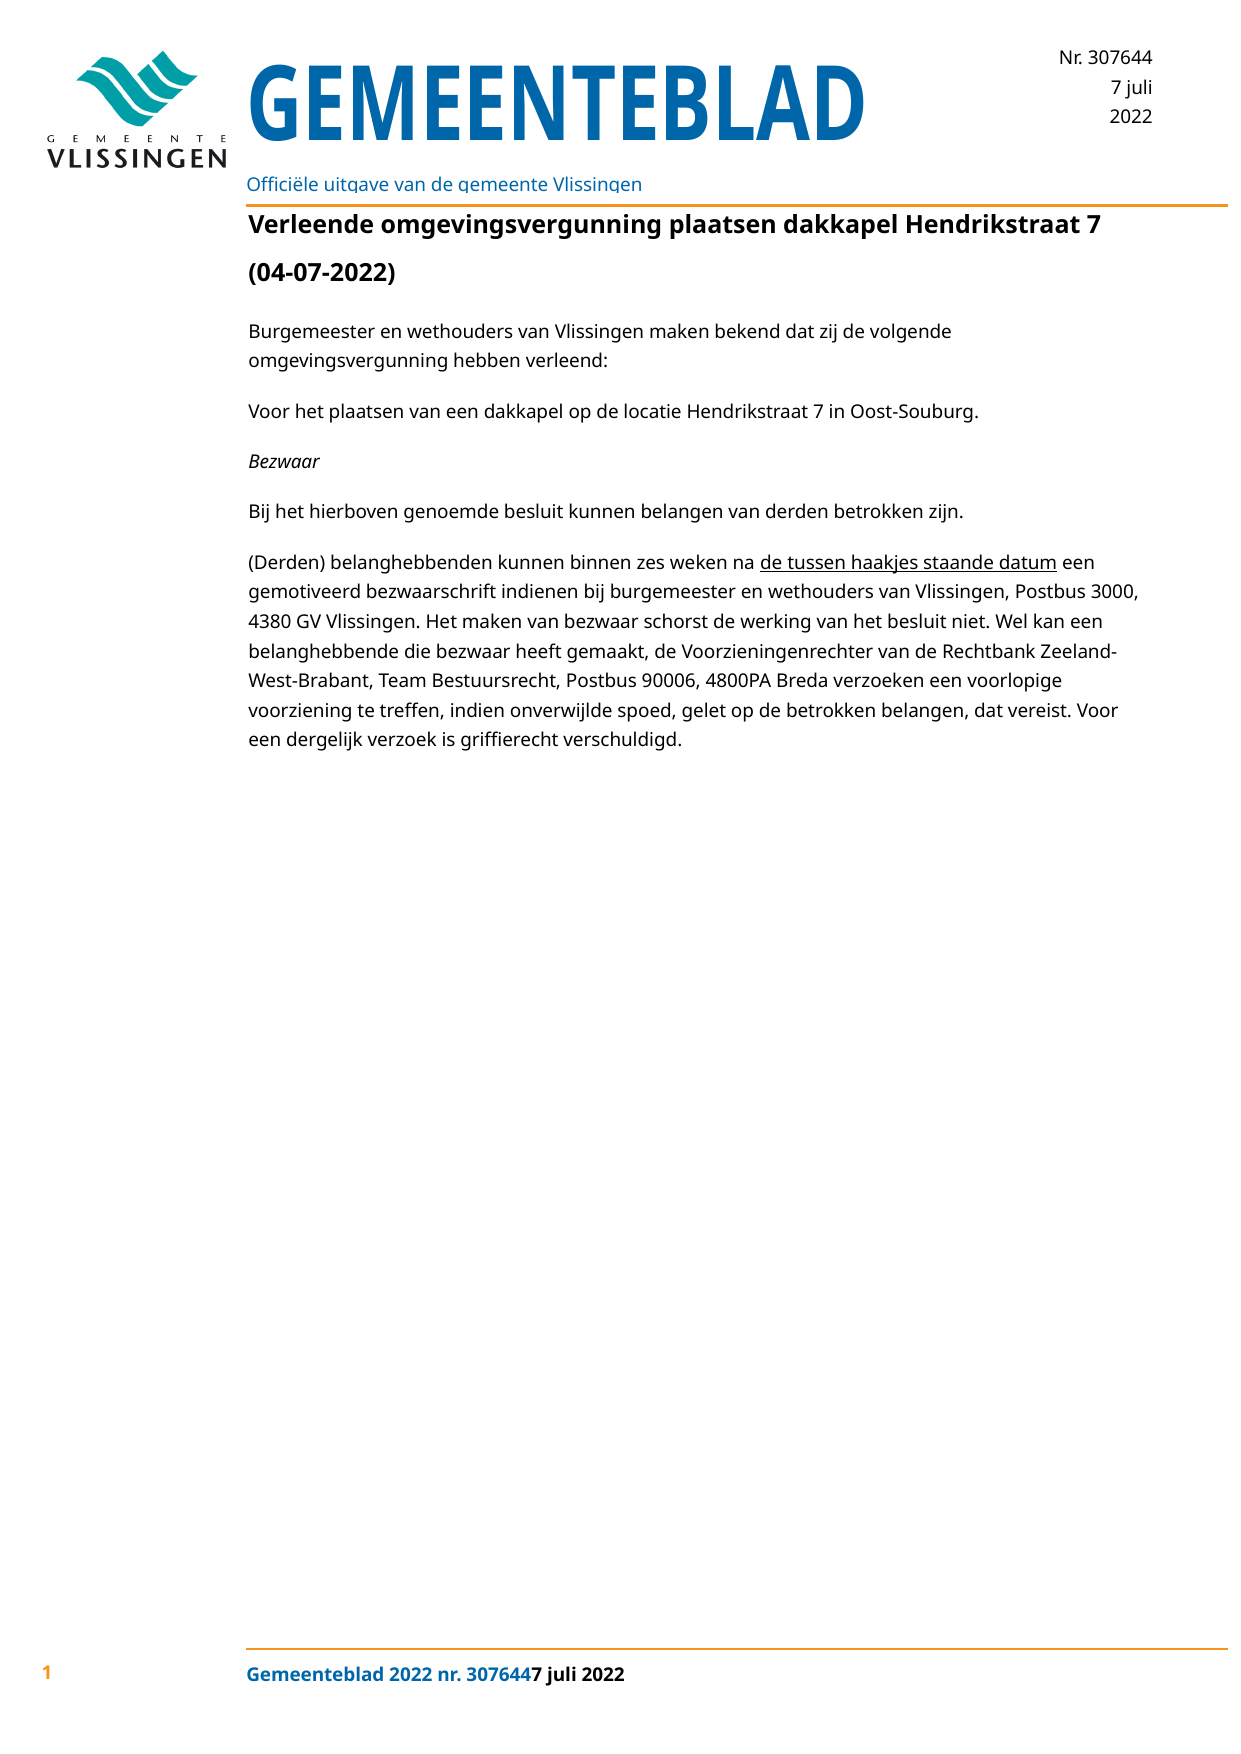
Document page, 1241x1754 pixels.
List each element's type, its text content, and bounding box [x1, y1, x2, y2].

text Verleende omgevingsvergunning plaatsen dakkapel Hendrikstraat 7 (04-07-2022) [248, 207, 1152, 288]
text Voor het plaatsen van een dakkapel op de locatie Hendrikstraat 7 in Oost-Souburg. [248, 398, 1152, 424]
text Bezwaar [248, 448, 1152, 474]
text Bij het hierboven genoemde besluit kunnen belangen van derden betrokken zijn. [248, 499, 1152, 524]
picture [41, 47, 231, 172]
text Burgemeester en wethouders van Vlissingen maken bekend dat zij de volgende omgevingsvergunning hebben verleend: [248, 318, 1152, 373]
text (Derden) belanghebbenden kunnen binnen zes weken na de tussen haakjes staande datum een gemotiveerd bezwaarschrift indienen bij burgemeester en wethouders van Vlissingen, Postbus 3000, 4380 GV Vlissingen. Het maken van bezwaar schorst de werking van het besluit niet. Wel kan een belanghebbende die bezwaar heeft gemaakt, de Voorzieningenrechter van de Rechtbank Zeeland-West-Brabant, Team Bestuursrecht, Postbus 90006, 4800PA Breda verzoeken een voorlopige voorziening te treffen, indien onverwijlde spoed, gelet op de betrokken belangen, dat vereist. Voor een dergelijk verzoek is griffierecht verschuldigd. [248, 549, 1152, 752]
